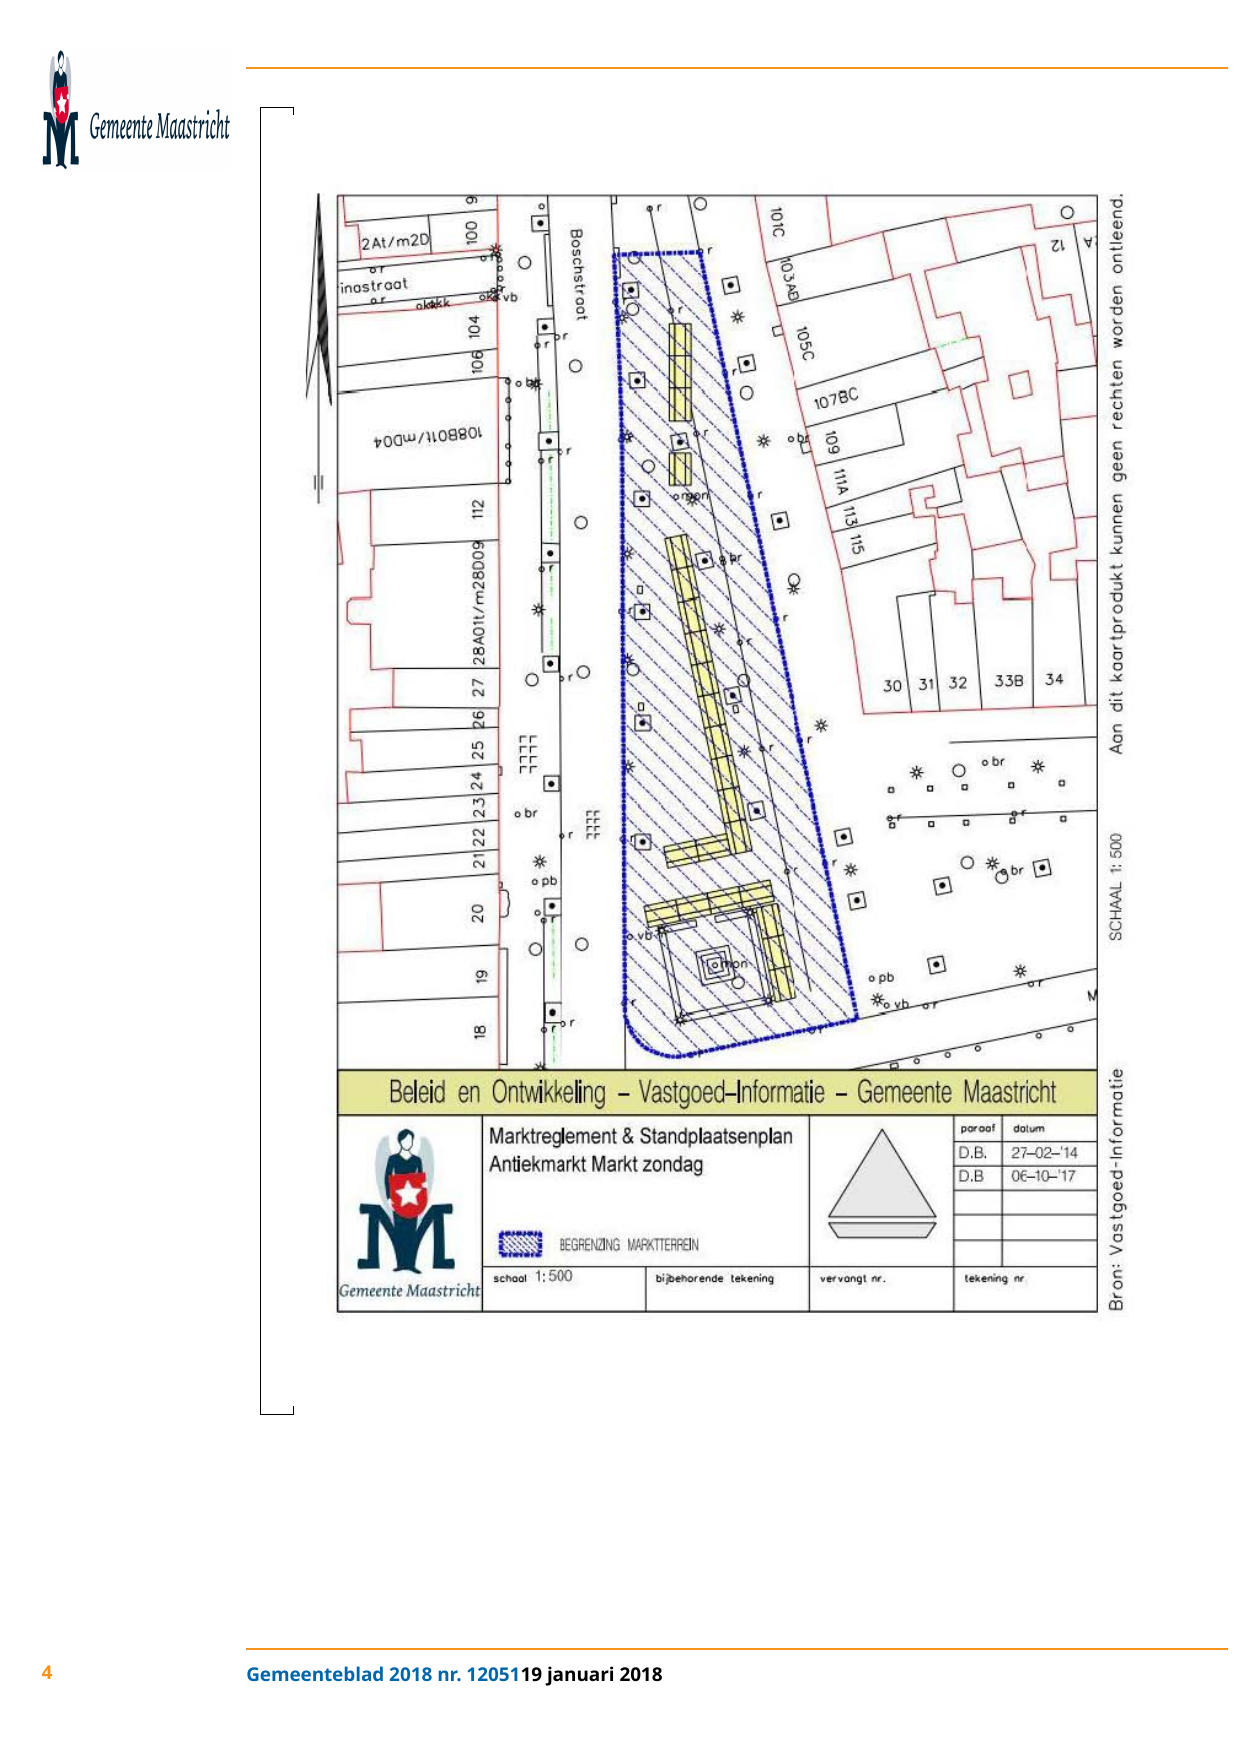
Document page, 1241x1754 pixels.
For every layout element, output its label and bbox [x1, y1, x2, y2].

picture [41, 47, 231, 172]
picture [268, 115, 1173, 1406]
